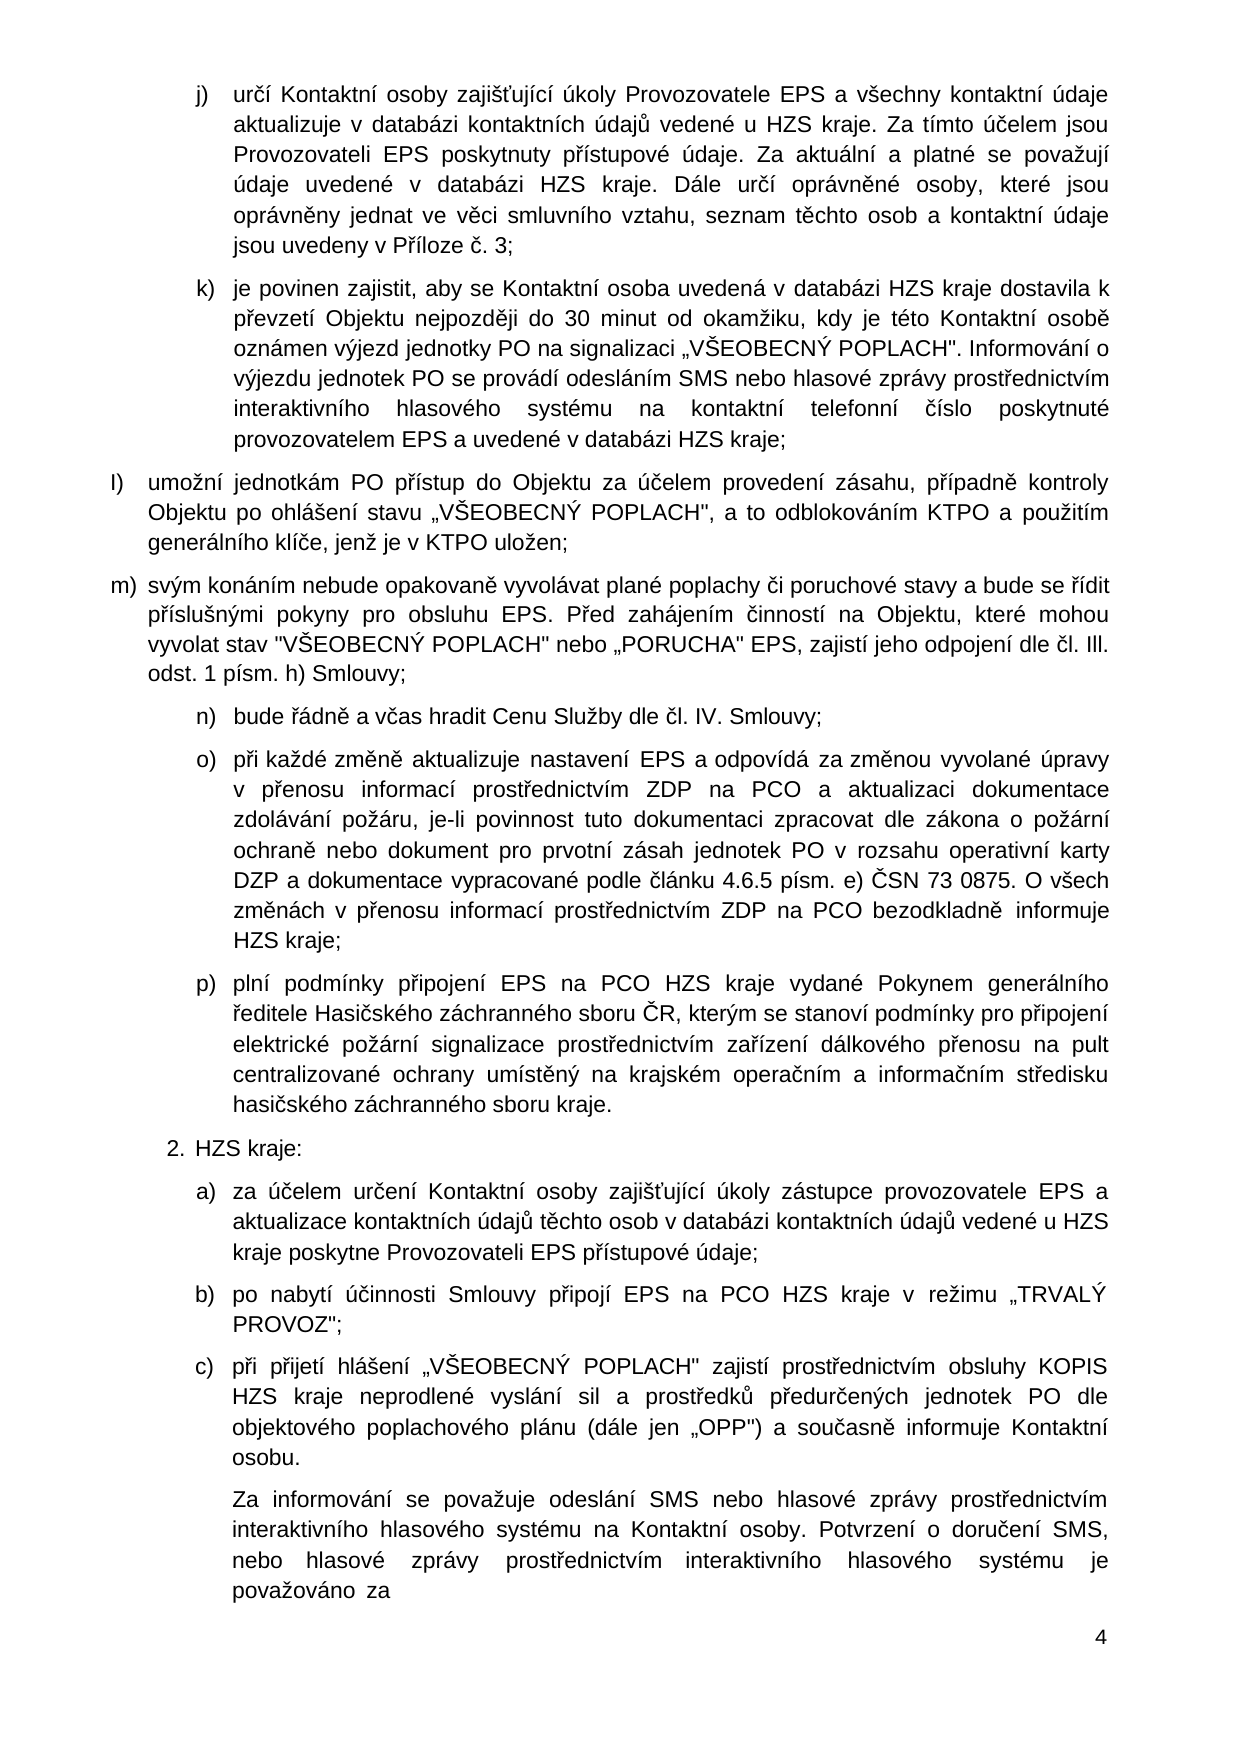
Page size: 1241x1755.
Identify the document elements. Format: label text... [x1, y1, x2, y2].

list při každé změně aktualizuje nastavení EPS a odpovídá za změnou vyvolané úpravy v přenosu informací prostřednictvím ZDP na PCO a aktualizaci dokumentace zdolávání požáru, je-li povinnost tuto dokumentaci zpracovat dle zákona o požární ochraně nebo dokument pro prvotní zásah jednotek PO v rozsahu operativní karty DZP a dokumentace vypracované podle článku 4.6.5 písm. e) ČSN 73 0875. O všech změnách v přenosu informací prostřednictvím ZDP na PCO bezodkladně informuje HZS kraje; [196, 746, 1110, 954]
list po nabytí účinnosti Smlouvy připojí EPS na PCO HZS kraje v režimu „TRVALÝ PROVOZ"; [195, 1281, 1107, 1337]
list HZS kraje: [166, 1135, 1152, 1161]
list při přijetí hlášení „VŠEOBECNÝ POPLACH" zajistí prostřednictvím obsluhy KOPIS HZS kraje neprodlené vyslání sil a prostředků předurčených jednotek PO dle objektového poplachového plánu (dále jen „OPP") a současně informuje Kontaktní osobu. [195, 1353, 1108, 1470]
list bude řádně a včas hradit Cenu Služby dle čl. IV. Smlouvy; [196, 703, 1152, 729]
text Za informování se považuje odeslání SMS nebo hlasové zprávy prostřednictvím interaktivního hlasového systému na Kontaktní osoby. Potvrzení o doručení SMS, nebo hlasové zprávy prostřednictvím interaktivního hlasového systému je považováno za [232, 1486, 1108, 1603]
list plní podmínky připojení EPS na PCO HZS kraje vydané Pokynem generálního ředitele Hasičského záchranného sboru ČR, kterým se stanoví podmínky pro připojení elektrické požární signalizace prostřednictvím zařízení dálkového přenosu na pult centralizované ochrany umístěný na krajském operačním a informačním středisku hasičského záchranného sboru kraje. [196, 970, 1109, 1117]
list za účelem určení Kontaktní osoby zajišťující úkoly zástupce provozovatele EPS a aktualizace kontaktních údajů těchto osob v databázi kontaktních údajů vedené u HZS kraje poskytne Provozovateli EPS přístupové údaje; [196, 1178, 1109, 1265]
list umožní jednotkám PO přístup do Objektu za účelem provedení zásahu, případně kontroly Objektu po ohlášení stavu „VŠEOBECNÝ POPLACH", a to odblokováním KTPO a použitím generálního klíče, jenž je v KTPO uložen; [110, 468, 1109, 555]
list svým konáním nebude opakovaně vyvolávat plané poplachy či poruchové stavy a bude se řídit příslušnými pokyny pro obsluhu EPS. Před zahájením činností na Objektu, které mohou vyvolat stav "VŠEOBECNÝ POPLACH" nebo „PORUCHA" EPS, zajistí jeho odpojení dle čl. Ill. odst. 1 písm. h) Smlouvy; [110, 572, 1109, 687]
list určí Kontaktní osoby zajišťující úkoly Provozovatele EPS a všechny kontaktní údaje aktualizuje v databázi kontaktních údajů vedené u HZS kraje. Za tímto účelem jsou Provozovateli EPS poskytnuty přístupové údaje. Za aktuální a platné se považují údaje uvedené v databázi HZS kraje. Dále určí oprávněné osoby, které jsou oprávněny jednat ve věci smluvního vztahu, seznam těchto osob a kontaktní údaje jsou uvedeny v Příloze č. 3; [196, 81, 1109, 258]
list je povinen zajistit, aby se Kontaktní osoba uvedená v databázi HZS kraje dostavila k převzetí Objektu nejpozději do 30 minut od okamžiku, kdy je této Kontaktní osobě oznámen výjezd jednotky PO na signalizaci „VŠEOBECNÝ POPLACH". Informování o výjezdu jednotek PO se provádí odesláním SMS nebo hlasové zprávy prostřednictvím interaktivního hlasového systému na kontaktní telefonní číslo poskytnuté provozovatelem EPS a uvedené v databázi HZS kraje; [196, 274, 1110, 452]
